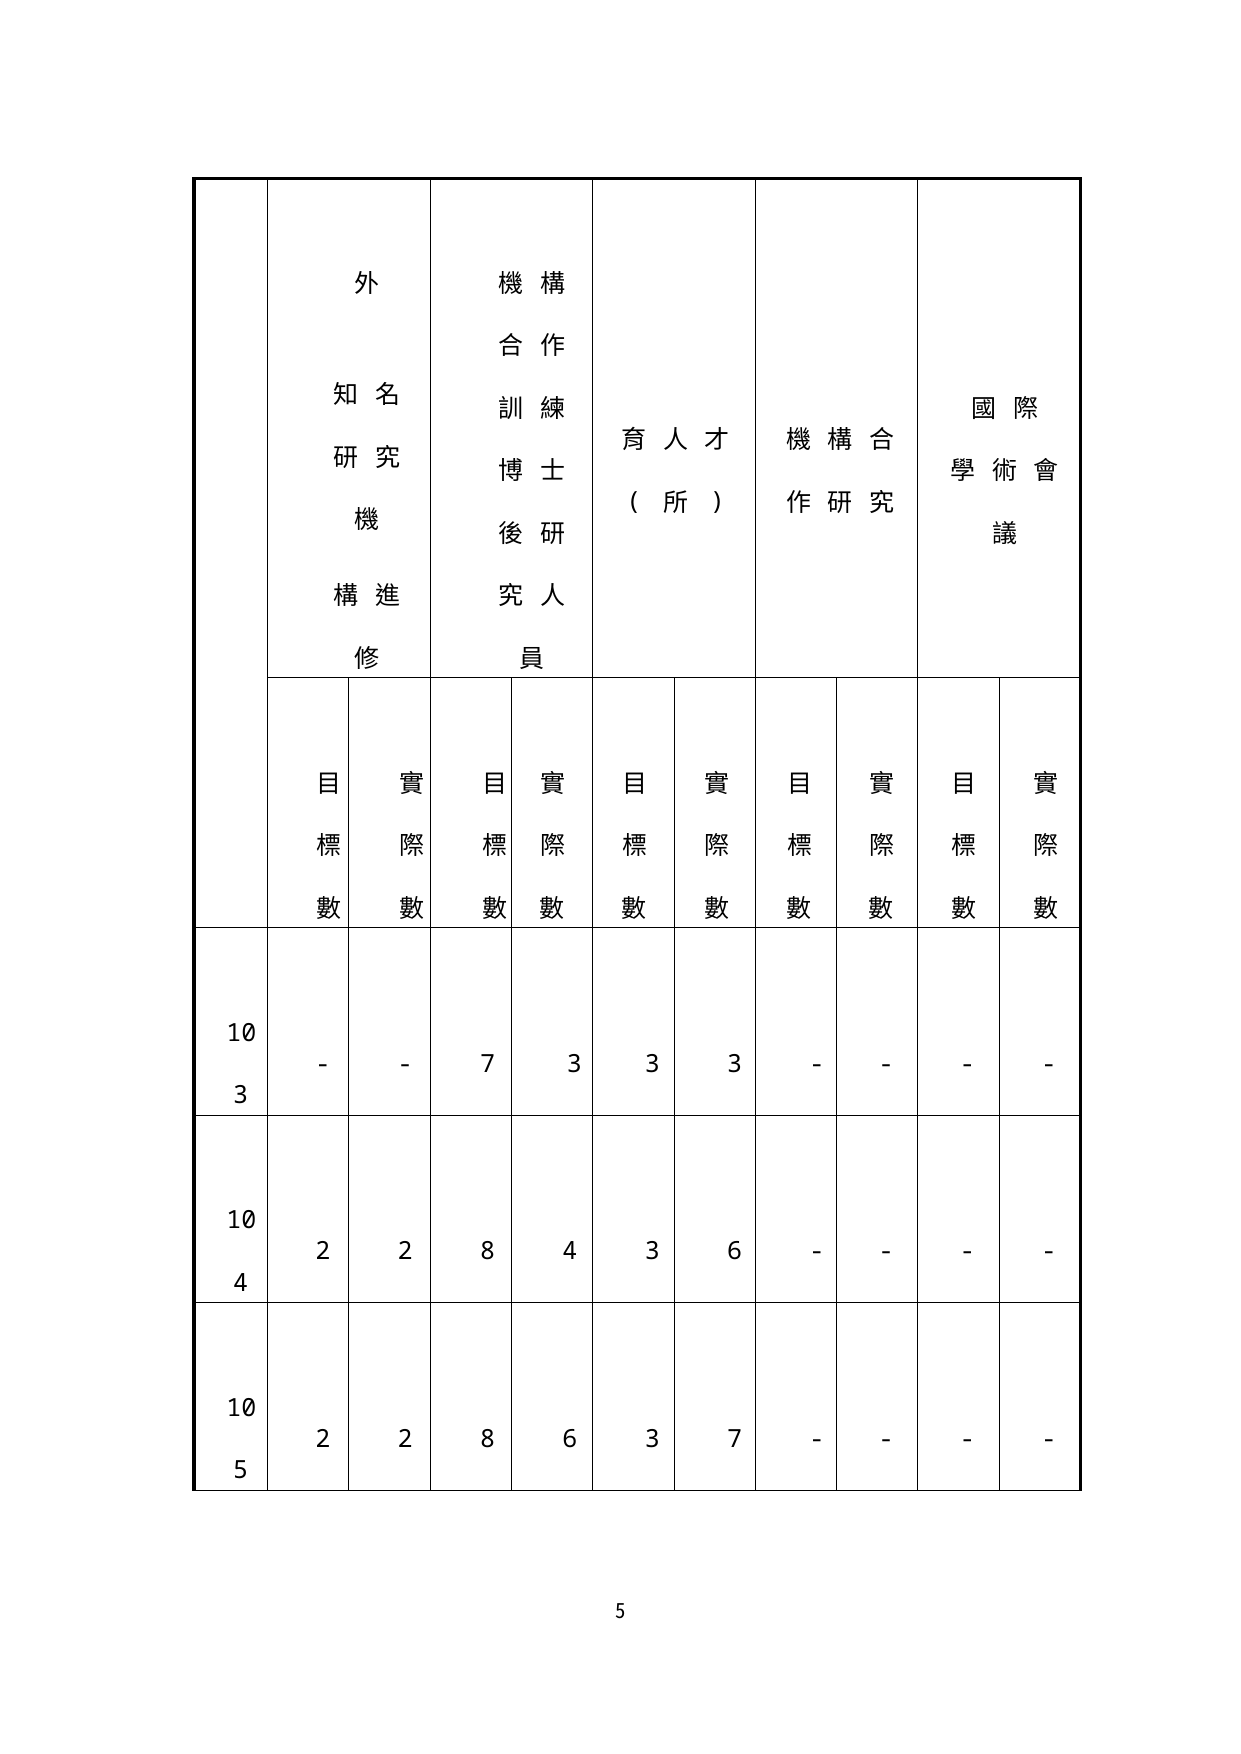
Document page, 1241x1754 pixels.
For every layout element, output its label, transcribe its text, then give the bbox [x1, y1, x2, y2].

table_cell 2 [349, 1116, 430, 1302]
table_cell 目標數 [431, 678, 511, 927]
table_cell 7 [675, 1303, 755, 1490]
table_header 機構合作訓練博士後研究人員 [431, 180, 592, 677]
table_cell - [349, 928, 430, 1115]
table_cell - [837, 1116, 917, 1302]
table_cell 2 [268, 1116, 348, 1302]
table_cell 2 [268, 1303, 348, 1490]
table_cell 實際數 [837, 678, 917, 927]
table_cell 實際數 [675, 678, 755, 927]
table_cell 3 [675, 928, 755, 1115]
table_cell 105 [196, 1303, 267, 1490]
table_cell 3 [593, 1303, 674, 1490]
table_cell 103 [196, 928, 267, 1115]
table_cell 7 [431, 928, 511, 1115]
table_cell - [756, 1116, 836, 1302]
table_cell 4 [512, 1116, 592, 1302]
table_header 機構合作研究 [756, 180, 917, 677]
table_header 育人才 (所) [593, 180, 755, 677]
table_cell 實際數 [1000, 678, 1079, 927]
table_cell - [1000, 1303, 1079, 1490]
table_cell - [837, 928, 917, 1115]
table_cell 目標數 [593, 678, 674, 927]
table_cell - [918, 1303, 999, 1490]
table_cell - [1000, 1116, 1079, 1302]
table_cell 目標數 [268, 678, 348, 927]
table_cell - [268, 928, 348, 1115]
table_header 外 知名研究機 構進修 [268, 180, 430, 677]
table_cell 3 [593, 928, 674, 1115]
table_cell 目標數 [756, 678, 836, 927]
table_header [196, 180, 267, 927]
table_header 國際 學術會議 [918, 180, 1079, 677]
table_cell 8 [431, 1303, 511, 1490]
table_cell - [756, 1303, 836, 1490]
table_cell 實際數 [512, 678, 592, 927]
table_cell 3 [512, 928, 592, 1115]
table_cell 3 [593, 1116, 674, 1302]
table_cell 實際數 [349, 678, 430, 927]
table_cell 8 [431, 1116, 511, 1302]
table_cell 目標數 [918, 678, 999, 927]
table_cell 6 [675, 1116, 755, 1302]
table_cell - [756, 928, 836, 1115]
table_cell 6 [512, 1303, 592, 1490]
table_cell - [1000, 928, 1079, 1115]
table_cell - [837, 1303, 917, 1490]
table_cell - [918, 1116, 999, 1302]
table_cell 104 [196, 1116, 267, 1302]
table_cell - [918, 928, 999, 1115]
table_cell 2 [349, 1303, 430, 1490]
